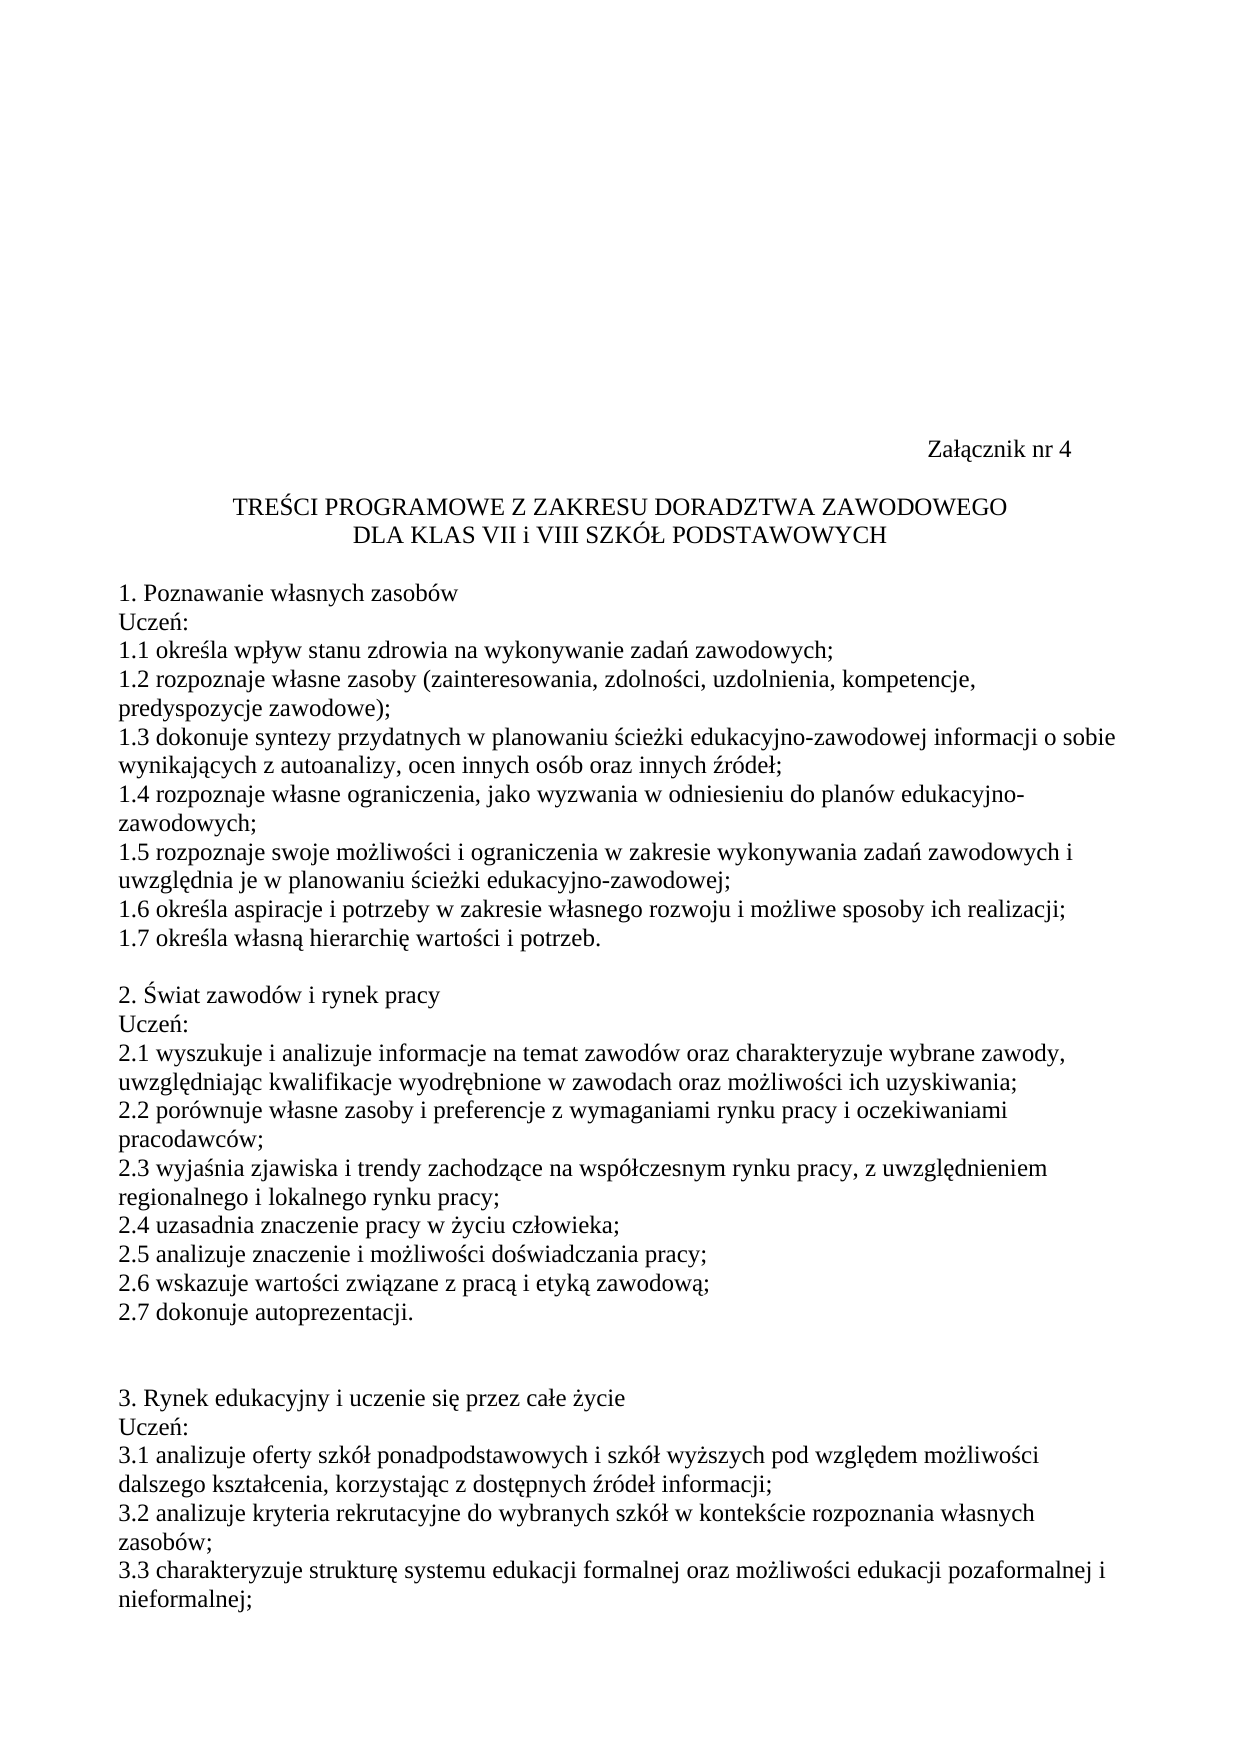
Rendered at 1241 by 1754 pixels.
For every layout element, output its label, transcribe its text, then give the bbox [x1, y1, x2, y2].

text 1.3 dokonuje syntezy przydatnych w planowaniu ścieżki edukacyjno-zawodowej informacji o sobie wynikających z autoanalizy, ocen innych osób oraz innych źródeł; [118, 722, 1122, 779]
text 2.7 dokonuje autoprezentacji. [118, 1297, 1122, 1326]
text 2.5 analizuje znaczenie i możliwości doświadczania pracy; [118, 1239, 1122, 1268]
text 1.4 rozpoznaje własne ograniczenia, jako wyzwania w odniesieniu do planów edukacyjno-zawodowych; [118, 779, 1122, 837]
text 1.7 określa własną hierarchię wartości i potrzeb. [118, 923, 1122, 952]
text Uczeń: [118, 1009, 1122, 1038]
text 2.3 wyjaśnia zjawiska i trendy zachodzące na współczesnym rynku pracy, z uwzględnieniem regionalnego i lokalnego rynku pracy; [118, 1153, 1122, 1211]
text Uczeń: [118, 607, 1122, 636]
text 2.4 uzasadnia znaczenie pracy w życiu człowieka; [118, 1211, 1122, 1239]
text 3. Rynek edukacyjny i uczenie się przez całe życie [118, 1383, 1122, 1412]
text 3.3 charakteryzuje strukturę systemu edukacji formalnej oraz możliwości edukacji pozaformalnej i nieformalnej; [118, 1556, 1122, 1613]
text 2.2 porównuje własne zasoby i preferencje z wymaganiami rynku pracy i oczekiwaniami pracodawców; [118, 1096, 1122, 1153]
text 2.1 wyszukuje i analizuje informacje na temat zawodów oraz charakteryzuje wybrane zawody, uwzględniając kwalifikacje wyodrębnione w zawodach oraz możliwości ich uzyskiwania; [118, 1038, 1122, 1096]
text 1.6 określa aspiracje i potrzeby w zakresie własnego rozwoju i możliwe sposoby ich realizacji; [118, 894, 1122, 923]
text 1. Poznawanie własnych zasobów [118, 578, 1122, 607]
text DLA KLAS VII i VIII SZKÓŁ PODSTAWOWYCH [118, 521, 1122, 549]
text 1.2 rozpoznaje własne zasoby (zainteresowania, zdolności, uzdolnienia, kompetencje, predyspozycje zawodowe); [118, 664, 1122, 722]
text 3.2 analizuje kryteria rekrutacyjne do wybranych szkół w kontekście rozpoznania własnych zasobów; [118, 1498, 1122, 1556]
text Uczeń: [118, 1412, 1122, 1441]
text 2. Świat zawodów i rynek pracy [118, 981, 1122, 1009]
text Załącznik nr 4 [118, 434, 1122, 463]
text 1.5 rozpoznaje swoje możliwości i ograniczenia w zakresie wykonywania zadań zawodowych i uwzględnia je w planowaniu ścieżki edukacyjno-zawodowej; [118, 837, 1122, 894]
text 2.6 wskazuje wartości związane z pracą i etyką zawodową; [118, 1268, 1122, 1297]
text 3.1 analizuje oferty szkół ponadpodstawowych i szkół wyższych pod względem możliwości dalszego kształcenia, korzystając z dostępnych źródeł informacji; [118, 1441, 1122, 1498]
text 1.1 określa wpływ stanu zdrowia na wykonywanie zadań zawodowych; [118, 636, 1122, 664]
text TREŚCI PROGRAMOWE Z ZAKRESU DORADZTWA ZAWODOWEGO [118, 492, 1122, 521]
